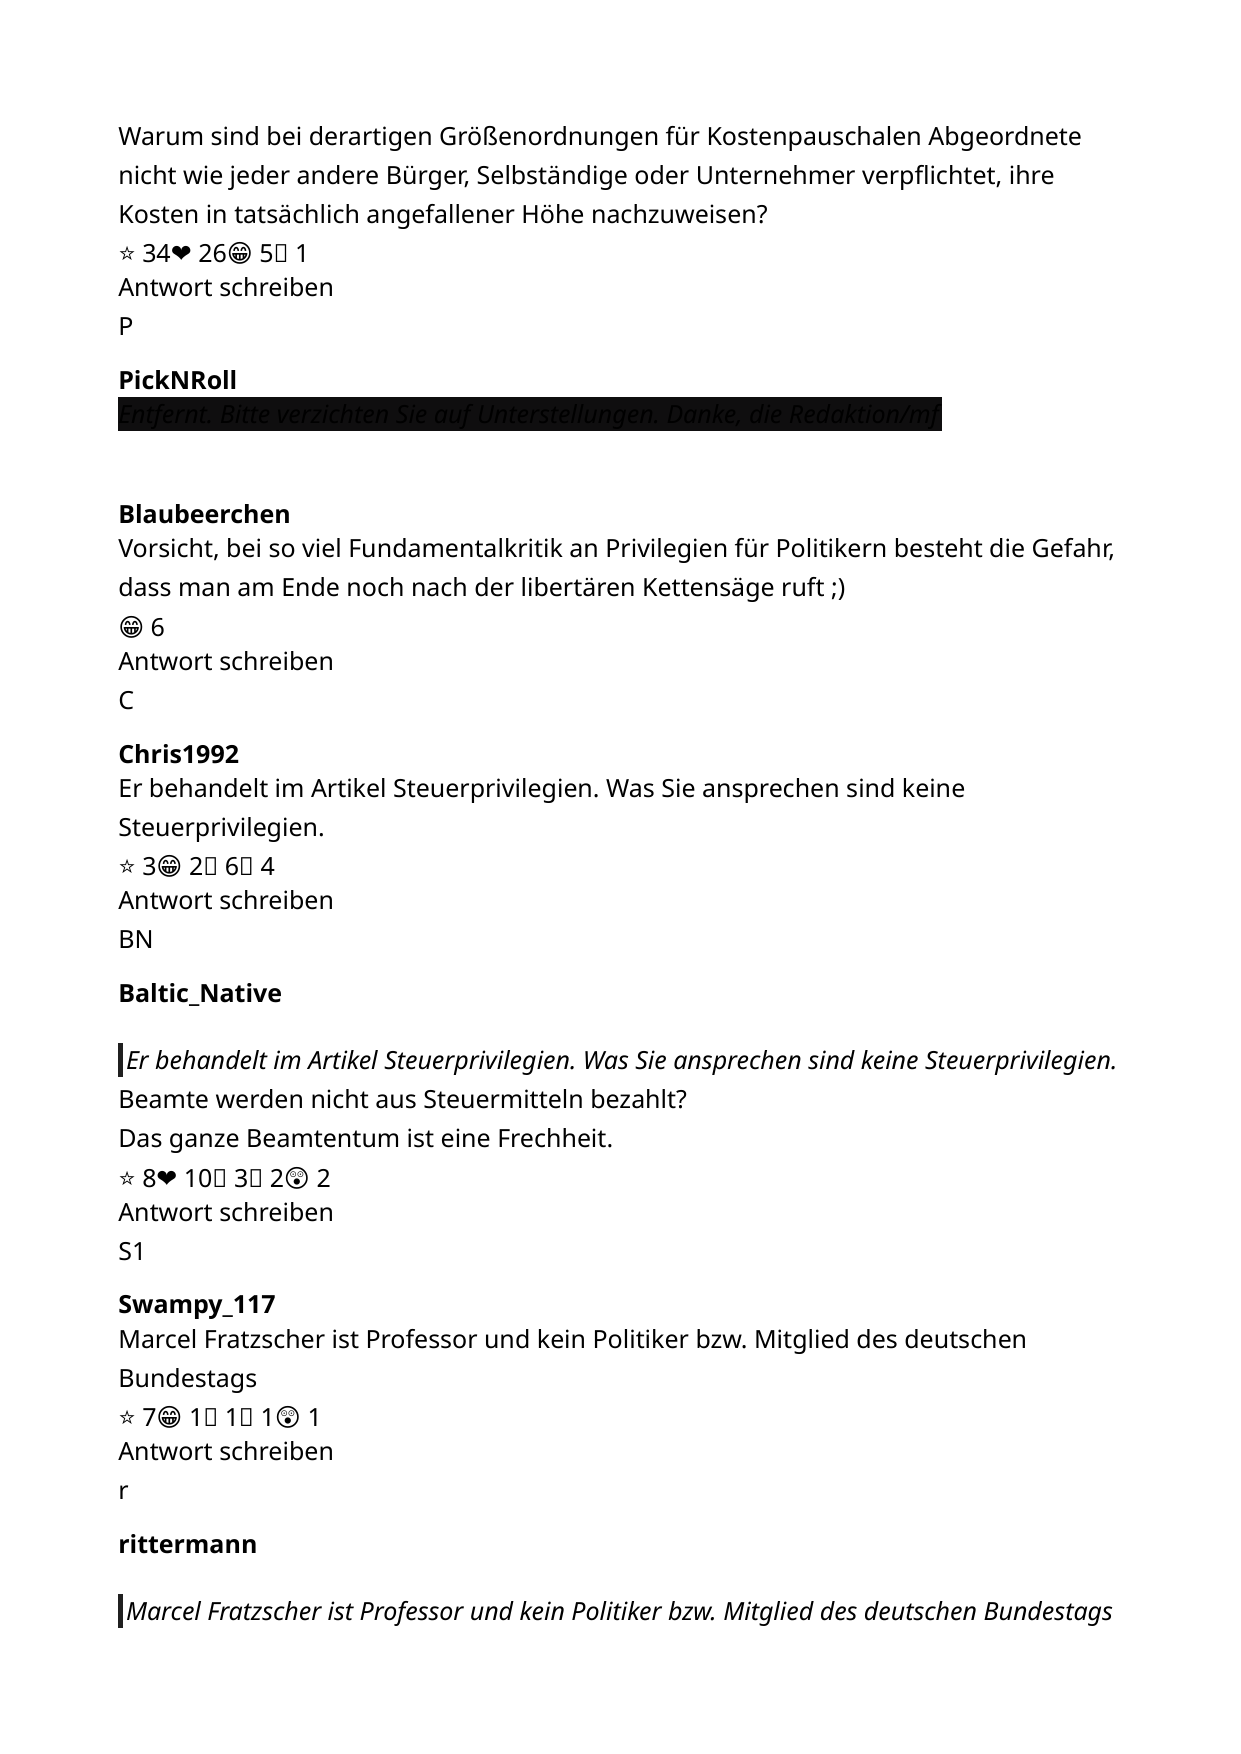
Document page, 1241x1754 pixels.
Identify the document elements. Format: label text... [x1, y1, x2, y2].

text Beamte werden nicht aus Steuermitteln bezahlt? [118, 1082, 1122, 1116]
text Er behandelt im Artikel Steuerprivilegien. Was Sie ansprechen sind keine Steuerprivilegien. [118, 770, 1122, 843]
subtitle Blaubeerchen [118, 497, 1122, 531]
text ⭐️ 8❤️ 10🙁 3🤨 2😲 2 [118, 1160, 1122, 1194]
text Antwort schreiben [118, 1434, 1122, 1468]
text BN [118, 922, 1122, 956]
text Antwort schreiben [118, 1194, 1122, 1228]
subtitle Chris1992 [118, 736, 1122, 770]
subtitle rittermann [118, 1527, 1122, 1561]
text Warum sind bei derartigen Größenordnungen für Kostenpauschalen Abgeordnete nicht wie jeder andere Bürger, Selbständige oder Unternehmer verpflichtet, ihre Kosten in tatsächlich angefallener Höhe nachzuweisen? [118, 118, 1122, 231]
subtitle PickNRoll [118, 363, 1122, 397]
text r [118, 1473, 1122, 1507]
subtitle Baltic_Native [118, 976, 1122, 1010]
text Antwort schreiben [118, 270, 1122, 304]
text Antwort schreiben [118, 643, 1122, 677]
text S1 [118, 1233, 1122, 1267]
text Das ganze Beamtentum ist eine Frechheit. [118, 1121, 1122, 1155]
text Marcel Fratzscher ist Professor und kein Politiker bzw. Mitglied des deutschen Bundestags [123, 1594, 1122, 1628]
text ⭐️ 3😁 2🙁 6🤨 4 [118, 849, 1122, 883]
text 😁 6 [118, 609, 1122, 643]
text Antwort schreiben [118, 883, 1122, 917]
text Marcel Fratzscher ist Professor und kein Politiker bzw. Mitglied des deutschen Bundestags [118, 1321, 1122, 1394]
text Entfernt. Bitte verzichten Sie auf Unterstellungen. Danke, die Redaktion/mf [118, 397, 1122, 431]
text Vorsicht, bei so viel Fundamentalkritik an Privilegien für Politikern besteht die Gefahr, dass man am Ende noch nach der libertären Kettensäge ruft ;) [118, 531, 1122, 604]
text Er behandelt im Artikel Steuerprivilegien. Was Sie ansprechen sind keine Steuerprivilegien. [123, 1043, 1122, 1077]
subtitle Swampy_117 [118, 1287, 1122, 1321]
text ⭐️ 7😁 1🙁 1🤨 1😲 1 [118, 1399, 1122, 1434]
text C [118, 682, 1122, 717]
text ⭐️ 34❤️ 26😁 5🤨 1 [118, 236, 1122, 270]
text P [118, 309, 1122, 343]
